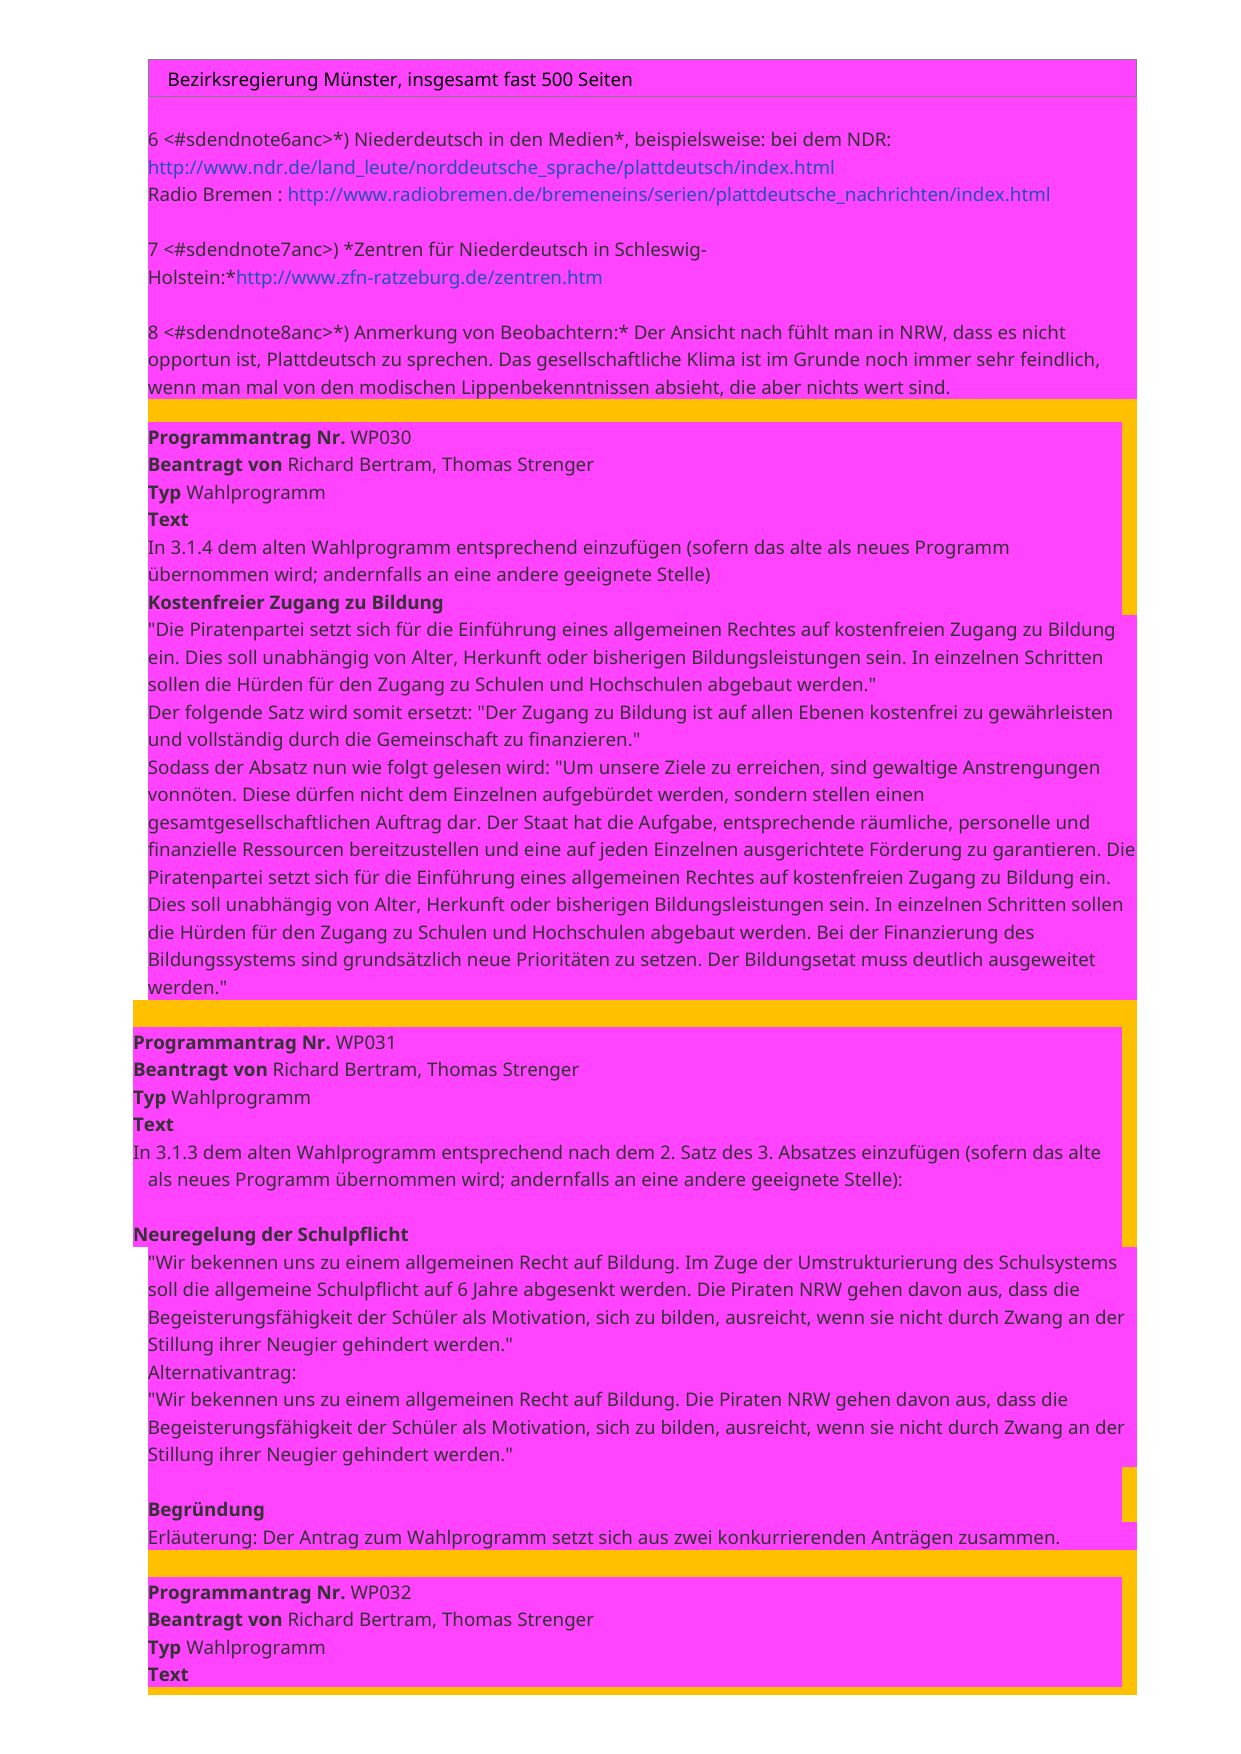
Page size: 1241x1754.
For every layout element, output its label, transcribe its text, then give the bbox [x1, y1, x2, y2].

text In 3.1.3 dem alten Wahlprogramm entsprechend nach dem 2. Satz des 3. Absatzes einzufügen (sofern das alte als neues Programm übernommen wird; andernfalls an eine andere geeignete Stelle): [133, 1137, 1122, 1192]
text In 3.1.4 dem alten Wahlprogramm entsprechend einzufügen (sofern das alte als neues Programm übernommen wird; andernfalls an eine andere geeignete Stelle) [148, 532, 1122, 587]
text Beantragt von Richard Bertram, Thomas Strenger [133, 1055, 1122, 1082]
text Beantragt von Richard Bertram, Thomas Strenger [148, 1605, 1122, 1632]
text Beantragt von Richard Bertram, Thomas Strenger [148, 450, 1122, 477]
text Kostenfreier Zugang zu Bildung [148, 587, 1122, 615]
text Sodass der Absatz nun wie folgt gelesen wird: "Um unsere Ziele zu erreichen, sind gewaltige Anstrengungen vonnöten. Diese dürfen nicht dem Einzelnen aufgebürdet werden, sondern stellen einen gesamtgesellschaftlichen Auftrag dar. Der Staat hat die Aufgabe, entsprechende räumliche, personelle und finanzielle Ressourcen bereitzustellen und eine auf jeden Einzelnen ausgerichtete Förderung zu garantieren. Die Piratenpartei setzt sich für die Einführung eines allgemeinen Rechtes auf kostenfreien Zugang zu Bildung ein. Dies soll unabhängig von Alter, Herkunft oder bisherigen Bildungsleistungen sein. In einzelnen Schritten sollen die Hürden für den Zugang zu Schulen und Hochschulen abgebaut werden. Bei der Finanzierung des Bildungssystems sind grundsätzlich neue Prioritäten zu setzen. Der Bildungsetat muss deutlich ausgeweitet werden." [148, 752, 1137, 1000]
text 7 <#sdendnote7anc>) *Zentren für Niederdeutsch in Schleswig-Holstein:*http://www.zfn-ratzeburg.de/zentren.htm [148, 234, 1137, 289]
text Text [148, 1660, 1122, 1687]
text Text [133, 1110, 1122, 1137]
text Typ Wahlprogramm [148, 1632, 1122, 1660]
text "Die Piratenpartei setzt sich für die Einführung eines allgemeinen Rechtes auf kostenfreien Zugang zu Bildung ein. Dies soll unabhängig von Alter, Herkunft oder bisherigen Bildungsleistungen sein. In einzelnen Schritten sollen die Hürden für den Zugang zu Schulen und Hochschulen abgebaut werden." [148, 615, 1137, 697]
text Text [148, 505, 1122, 532]
text Bezirksregierung Münster, insgesamt fast 500 Seiten [149, 60, 1136, 96]
text Neuregelung der Schulpflicht [133, 1220, 1122, 1247]
text http://www.ndr.de/land_leute/norddeutsche_sprache/plattdeutsch/index.html [148, 152, 1137, 179]
text Alternativantrag: [148, 1357, 1137, 1385]
text 6 <#sdendnote6anc>*) Niederdeutsch in den Medien*, beispielsweise: bei dem NDR: [148, 124, 1137, 152]
text Der folgende Satz wird somit ersetzt: "Der Zugang zu Bildung ist auf allen Ebenen kostenfrei zu gewährleisten und vollständig durch die Gemeinschaft zu finanzieren." [148, 697, 1137, 752]
text 8 <#sdendnote8anc>*) Anmerkung von Beobachtern:* Der Ansicht nach fühlt man in NRW, dass es nicht opportun ist, Plattdeutsch zu sprechen. Das gesellschaftliche Klima ist im Grunde noch immer sehr feindlich, wenn man mal von den modischen Lippenbekenntnissen absieht, die aber nichts wert sind. [148, 317, 1137, 399]
text Programmantrag Nr. WP030 [148, 422, 1122, 450]
text Programmantrag Nr. WP032 [148, 1577, 1122, 1605]
text "Wir bekennen uns zu einem allgemeinen Recht auf Bildung. Die Piraten NRW gehen davon aus, dass die Begeisterungsfähigkeit der Schüler als Motivation, sich zu bilden, ausreicht, wenn sie nicht durch Zwang an der Stillung ihrer Neugier gehindert werden." [148, 1385, 1137, 1467]
text Typ Wahlprogramm [133, 1082, 1122, 1110]
text Typ Wahlprogramm [148, 477, 1122, 505]
text Begründung [148, 1495, 1122, 1522]
text Erläuterung: Der Antrag zum Wahlprogramm setzt sich aus zwei konkurrierenden Anträgen zusammen. [148, 1522, 1137, 1550]
text Programmantrag Nr. WP031 [133, 1027, 1122, 1055]
text Radio Bremen : http://www.radiobremen.de/bremeneins/serien/plattdeutsche_nachrichten/index.html [148, 179, 1137, 207]
